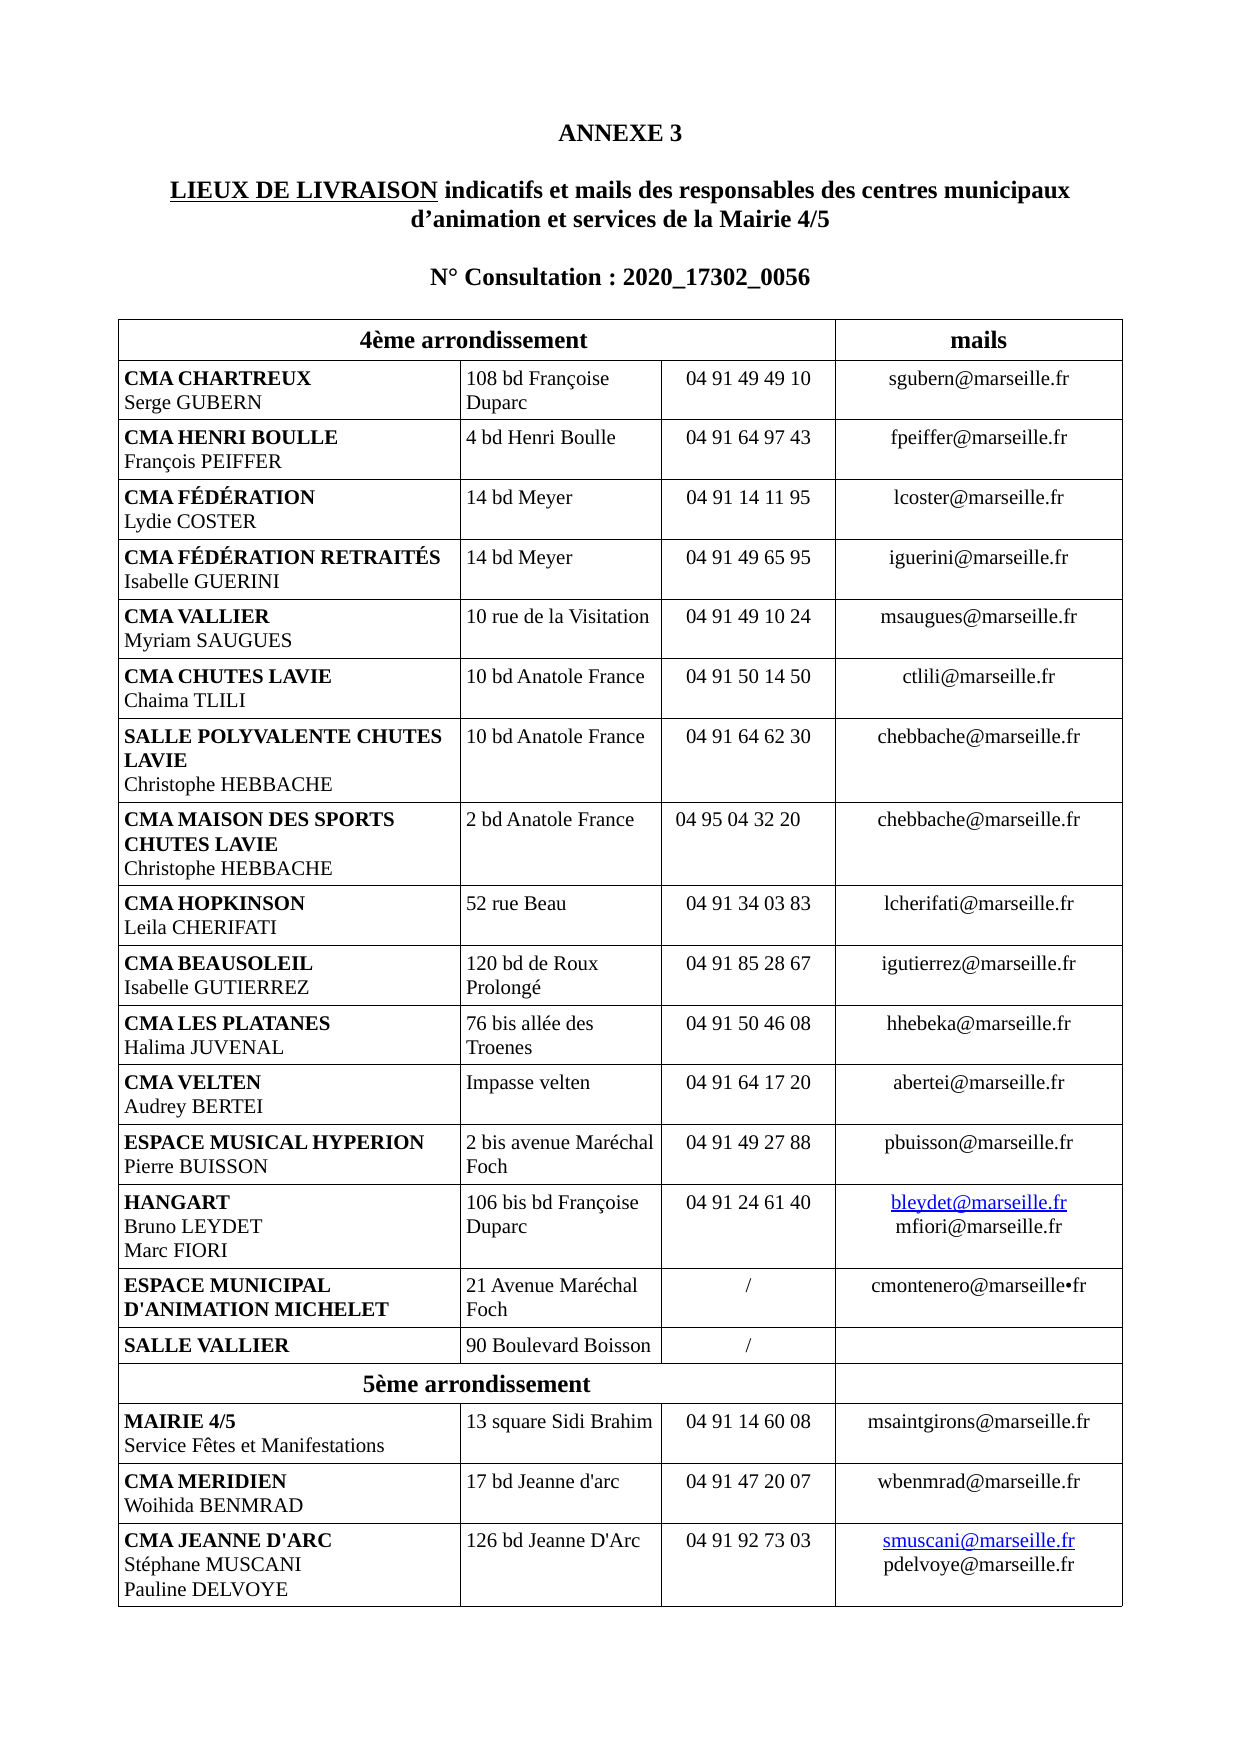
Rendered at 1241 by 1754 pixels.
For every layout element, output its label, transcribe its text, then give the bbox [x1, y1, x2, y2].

table_cell 108 bd Françoise Duparc [461, 361, 661, 419]
table_cell ESPACE MUSICAL HYPERION Pierre BUISSON [119, 1125, 460, 1184]
table_cell SALLE POLYVALENTE CHUTES LAVIE Christophe HEBBACHE [119, 719, 460, 802]
table_cell 13 square Sidi Brahim [461, 1404, 661, 1463]
table_cell CMA HOPKINSON Leila CHERIFATI [119, 886, 460, 945]
table_cell CMA FÉDÉRATION RETRAITÉS Isabelle GUERINI [119, 540, 460, 598]
table_header 4ème arrondissement [119, 320, 835, 360]
table_cell cmontenero@marseille•fr [836, 1269, 1122, 1327]
table_cell MAIRIE 4/5 Service Fêtes et Manifestations [119, 1404, 460, 1463]
table_cell 04 91 50 14 50 [662, 659, 835, 718]
table_cell msaintgirons@marseille.fr [836, 1404, 1122, 1463]
table_cell CMA VALLIER Myriam SAUGUES [119, 600, 460, 658]
table_cell wbenmrad@marseille.fr [836, 1464, 1122, 1522]
table_cell HANGART Bruno LEYDET Marc FIORI [119, 1185, 460, 1267]
table_cell 2 bd Anatole France [461, 803, 661, 885]
table_cell SALLE VALLIER [119, 1328, 460, 1363]
table_cell 14 bd Meyer [461, 480, 661, 539]
table_cell 04 91 49 10 24 [662, 600, 835, 658]
table_cell CMA CHARTREUX Serge GUBERN [119, 361, 460, 419]
table_cell [836, 1364, 1122, 1403]
table_cell 04 95 04 32 20 [662, 803, 835, 885]
table_cell smuscani@marseille.fr pdelvoye@marseille.fr [836, 1524, 1122, 1606]
table_cell CMA JEANNE D'ARC Stéphane MUSCANI Pauline DELVOYE [119, 1524, 460, 1606]
table_cell 52 rue Beau [461, 886, 661, 945]
table_header mails [836, 320, 1122, 360]
table_cell CMA MERIDIEN Woihida BENMRAD [119, 1464, 460, 1522]
table_cell 126 bd Jeanne D'Arc [461, 1524, 661, 1606]
table_cell CMA FÉDÉRATION Lydie COSTER [119, 480, 460, 539]
table_cell 106 bis bd Françoise Duparc [461, 1185, 661, 1267]
table_cell CMA CHUTES LAVIE Chaima TLILI [119, 659, 460, 718]
text ANNEXE 3 [118, 118, 1122, 147]
table_cell CMA LES PLATANES Halima JUVENAL [119, 1006, 460, 1064]
table_cell [836, 1328, 1122, 1363]
table_cell 120 bd de Roux Prolongé [461, 946, 661, 1005]
table_cell 04 91 47 20 07 [662, 1464, 835, 1522]
table_cell chebbache@marseille.fr [836, 719, 1122, 802]
table_cell igutierrez@marseille.fr [836, 946, 1122, 1005]
table_cell 90 Boulevard Boisson [461, 1328, 661, 1363]
table_cell 04 91 34 03 83 [662, 886, 835, 945]
table_cell Impasse velten [461, 1065, 661, 1124]
table_cell 04 91 64 17 20 [662, 1065, 835, 1124]
table_cell iguerini@marseille.fr [836, 540, 1122, 598]
table_cell pbuisson@marseille.fr [836, 1125, 1122, 1184]
table_cell 04 91 49 27 88 [662, 1125, 835, 1184]
table_cell 04 91 64 62 30 [662, 719, 835, 802]
table_cell 10 bd Anatole France [461, 719, 661, 802]
table_cell bleydet@marseille.fr mfiori@marseille.fr [836, 1185, 1122, 1267]
table_cell 10 bd Anatole France [461, 659, 661, 718]
table_cell 04 91 92 73 03 [662, 1524, 835, 1606]
table_cell 04 91 14 60 08 [662, 1404, 835, 1463]
table_cell 04 91 64 97 43 [662, 420, 835, 479]
table_cell 76 bis allée des Troenes [461, 1006, 661, 1064]
text LIEUX DE LIVRAISON indicatifs et mails des responsables des centres municipaux d’animation et services de la Mairie 4/5 [118, 176, 1122, 233]
table_cell CMA VELTEN Audrey BERTEI [119, 1065, 460, 1124]
table_cell 2 bis avenue Maréchal Foch [461, 1125, 661, 1184]
table_cell hhebeka@marseille.fr [836, 1006, 1122, 1064]
table_cell 17 bd Jeanne d'arc [461, 1464, 661, 1522]
table_cell ctlili@marseille.fr [836, 659, 1122, 718]
table_cell 04 91 24 61 40 [662, 1185, 835, 1267]
text N° Consultation : 2020_17302_0056 [118, 262, 1122, 291]
table_cell 04 91 49 49 10 [662, 361, 835, 419]
table_cell 04 91 14 11 95 [662, 480, 835, 539]
table_cell sgubern@marseille.fr [836, 361, 1122, 419]
table_cell 21 Avenue Maréchal Foch [461, 1269, 661, 1327]
table_cell 04 91 49 65 95 [662, 540, 835, 598]
table_cell 10 rue de la Visitation [461, 600, 661, 658]
table_cell 5ème arrondissement [119, 1364, 835, 1403]
table_cell lcherifati@marseille.fr [836, 886, 1122, 945]
table_cell abertei@marseille.fr [836, 1065, 1122, 1124]
table_cell CMA MAISON DES SPORTS CHUTES LAVIE Christophe HEBBACHE [119, 803, 460, 885]
table_cell 04 91 85 28 67 [662, 946, 835, 1005]
table_cell / [662, 1328, 835, 1363]
table_cell 4 bd Henri Boulle [461, 420, 661, 479]
table_cell 04 91 50 46 08 [662, 1006, 835, 1064]
table_cell / [662, 1269, 835, 1327]
table_cell lcoster@marseille.fr [836, 480, 1122, 539]
table_cell chebbache@marseille.fr [836, 803, 1122, 885]
table_cell CMA BEAUSOLEIL Isabelle GUTIERREZ [119, 946, 460, 1005]
table_cell 14 bd Meyer [461, 540, 661, 598]
table_cell fpeiffer@marseille.fr [836, 420, 1122, 479]
table_cell ESPACE MUNICIPAL D'ANIMATION MICHELET [119, 1269, 460, 1327]
table_cell CMA HENRI BOULLE François PEIFFER [119, 420, 460, 479]
table_cell msaugues@marseille.fr [836, 600, 1122, 658]
